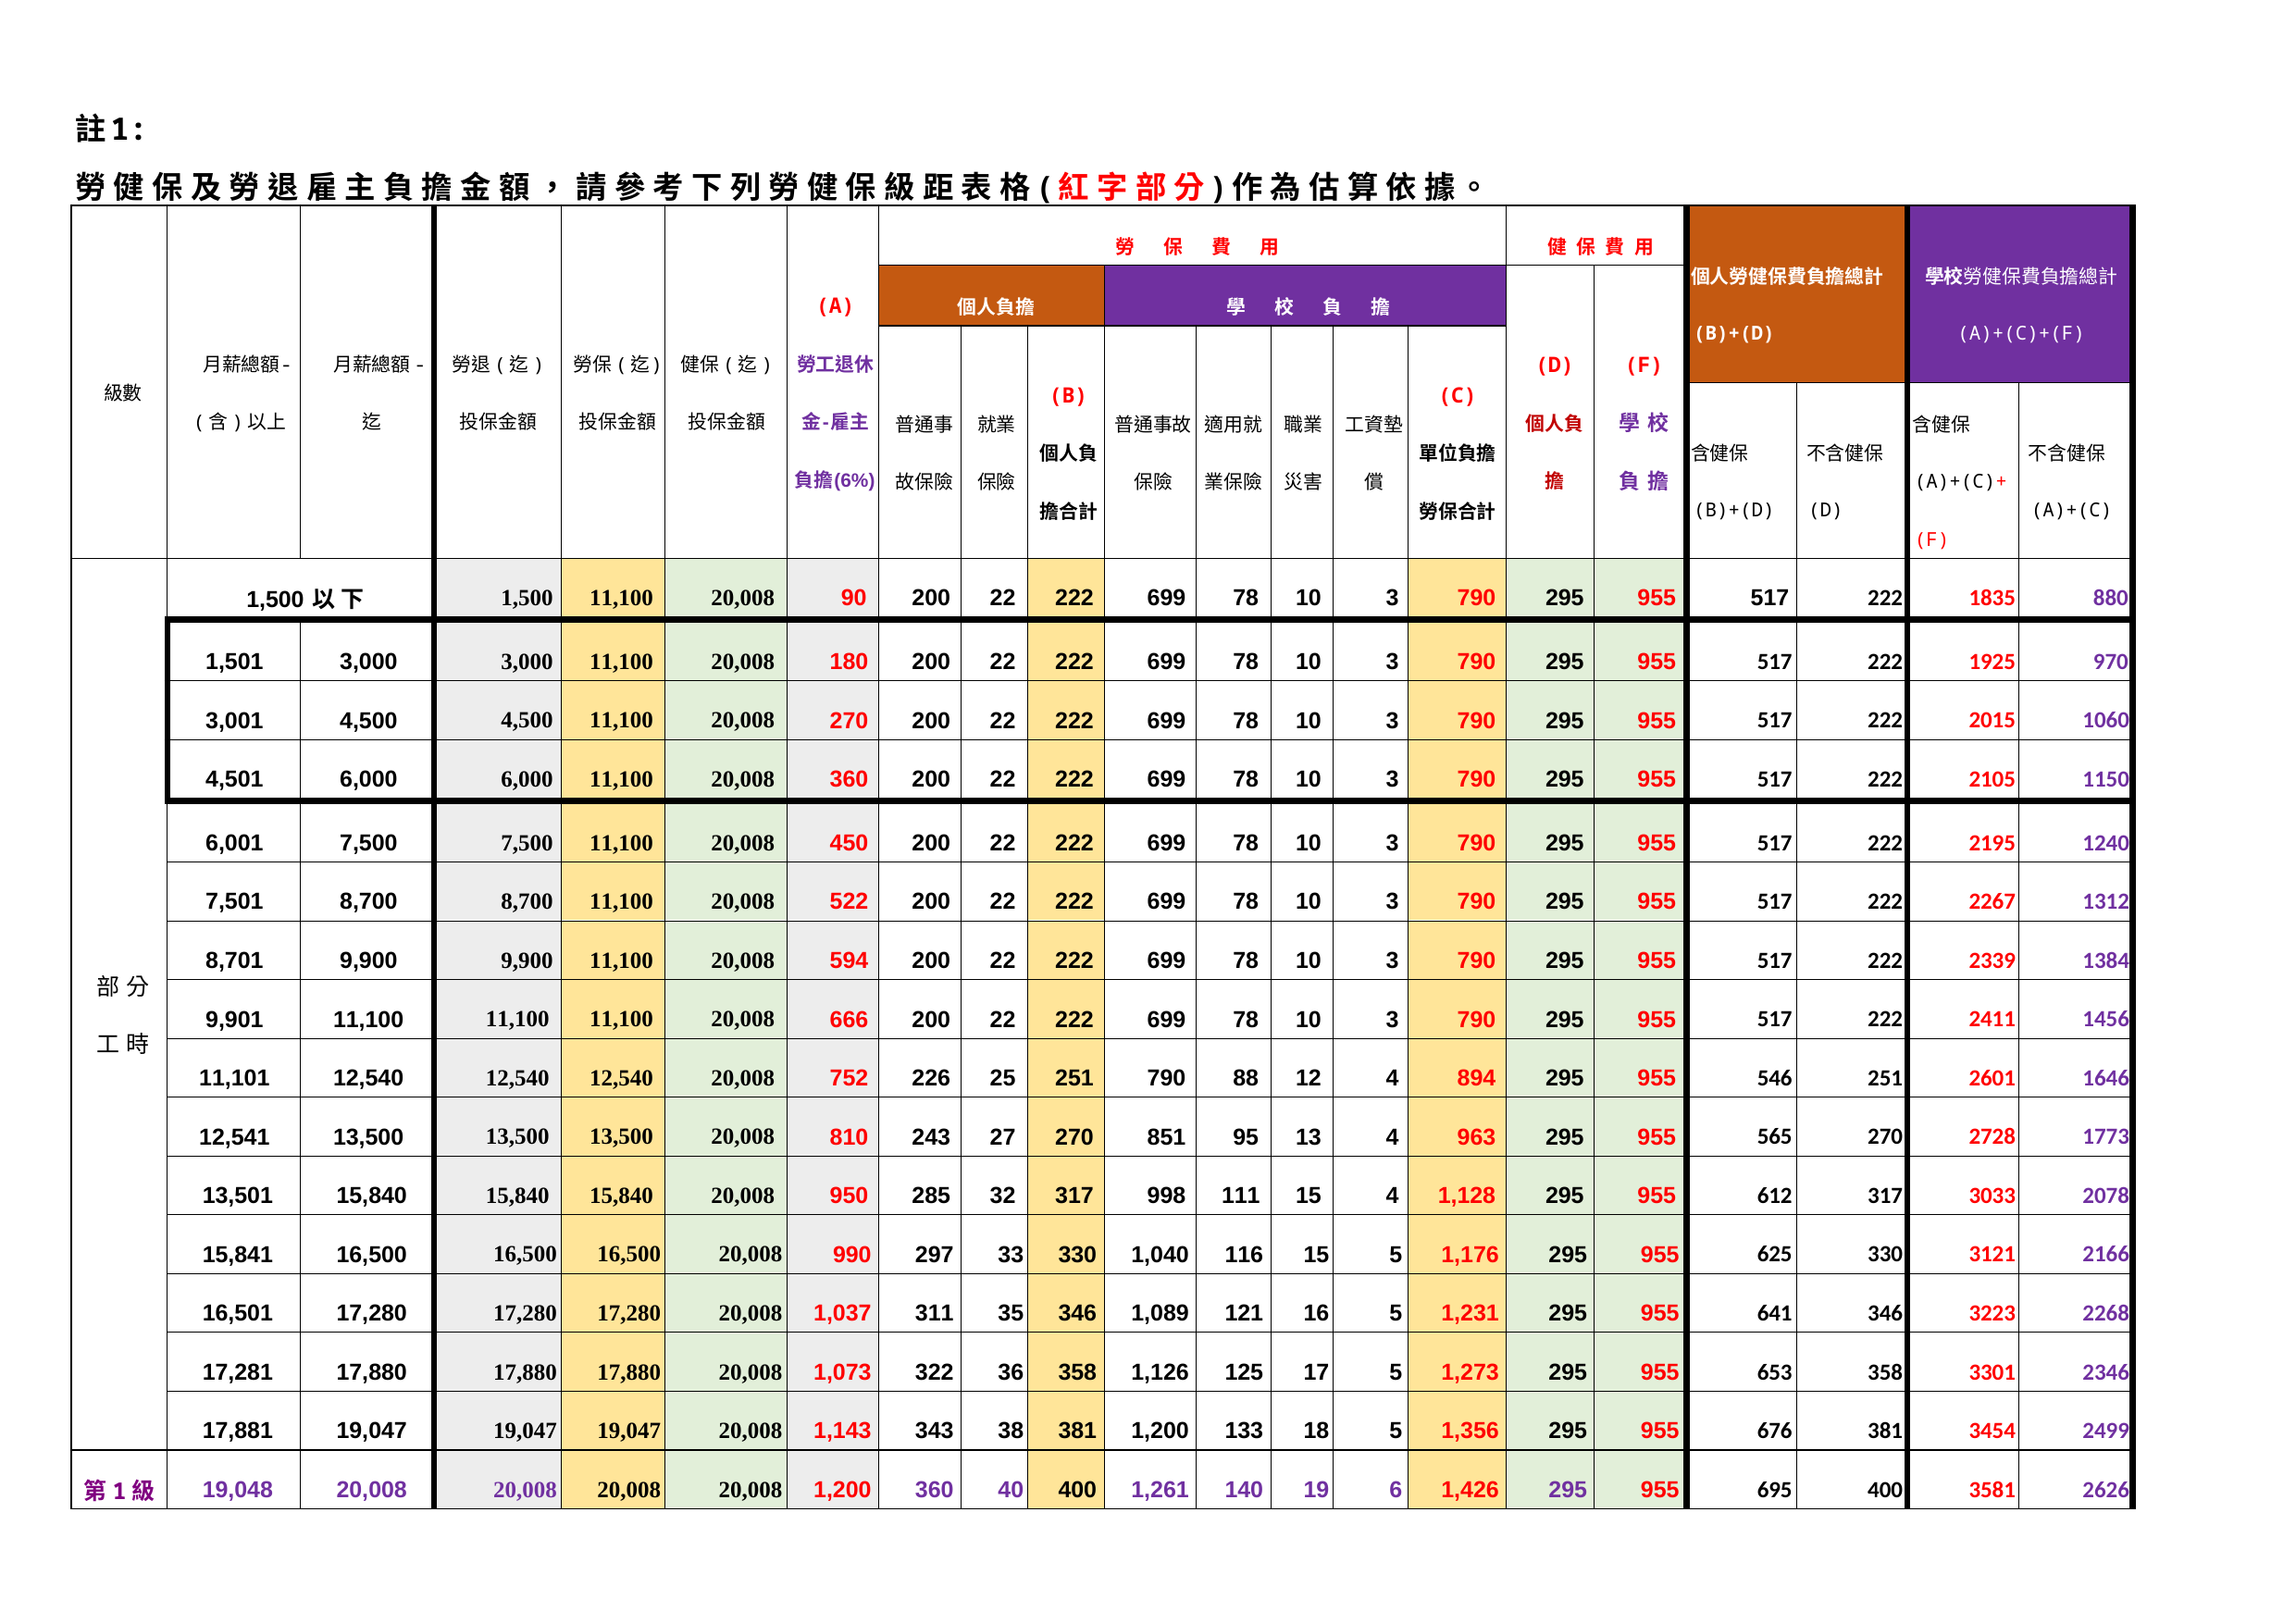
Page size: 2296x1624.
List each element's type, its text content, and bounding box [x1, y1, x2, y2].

table_cell 3223 [1910, 1274, 2018, 1332]
table_cell 2268 [2019, 1274, 2129, 1332]
table_cell 6,000 [301, 740, 431, 798]
table_cell 297 [879, 1215, 961, 1273]
table_cell 699 [1105, 980, 1196, 1038]
table_cell 517 [1690, 740, 1796, 798]
table_cell 990 [788, 1215, 878, 1273]
table_cell 10 [1272, 559, 1333, 616]
table_cell 20,008 [665, 1392, 787, 1449]
table_cell 含健保 (A)+(C)+(F) [1910, 383, 2018, 558]
table_cell 955 [1595, 623, 1683, 680]
table_cell 18 [1272, 1392, 1333, 1449]
table_cell 2195 [1910, 804, 2018, 862]
table_cell 222 [1028, 559, 1104, 616]
table_cell 3 [1334, 922, 1408, 979]
table_cell 810 [788, 1097, 878, 1156]
table_cell 243 [879, 1097, 961, 1156]
table_cell 295 [1507, 862, 1594, 920]
table_cell 20,008 [665, 1097, 787, 1156]
table_header 勞 保 費 用 [879, 206, 1506, 265]
table_cell 222 [1797, 980, 1905, 1038]
table_cell 790 [1409, 681, 1506, 739]
table_cell 10 [1272, 922, 1333, 979]
table_cell 6,000 [437, 740, 561, 798]
table_cell 4,500 [301, 681, 431, 739]
table_cell 222 [1028, 740, 1104, 798]
table_cell 部分 工時 [72, 559, 167, 1449]
table_cell 1,500 [437, 559, 561, 616]
table_cell 998 [1105, 1157, 1196, 1214]
table_cell 78 [1197, 559, 1271, 616]
table_cell 285 [879, 1157, 961, 1214]
table_cell 955 [1595, 862, 1683, 920]
table_cell (F) 學校負擔 [1595, 266, 1683, 558]
table_cell 17 [1272, 1333, 1333, 1391]
table_cell 20,008 [665, 922, 787, 979]
table_cell 3 [1334, 740, 1408, 798]
table_cell 311 [879, 1274, 961, 1332]
table_cell 16,500 [562, 1215, 664, 1273]
table_cell 2078 [2019, 1157, 2129, 1214]
table_cell 20,008 [437, 1451, 561, 1508]
table_cell 1,426 [1409, 1451, 1506, 1508]
table_cell 1,128 [1409, 1157, 1506, 1214]
table_cell 15,840 [562, 1157, 664, 1214]
table_cell 222 [1028, 804, 1104, 862]
table_cell 20,008 [665, 1157, 787, 1214]
table_cell 752 [788, 1039, 878, 1097]
table_cell 個人負擔 [879, 266, 1104, 325]
table_cell 4,501 [170, 740, 300, 798]
table_cell 17,881 [168, 1392, 300, 1449]
table_cell 4 [1334, 1097, 1408, 1156]
table_cell 1,143 [788, 1392, 878, 1449]
table_cell 676 [1690, 1392, 1796, 1449]
table_cell 133 [1197, 1392, 1271, 1449]
table_cell 3454 [1910, 1392, 2018, 1449]
table_cell 251 [1028, 1039, 1104, 1097]
table_cell 38 [962, 1392, 1027, 1449]
table_cell 4 [1334, 1157, 1408, 1214]
table_cell 955 [1595, 1333, 1683, 1391]
table_cell 1,500以下 [168, 559, 431, 616]
table_cell 121 [1197, 1274, 1271, 1332]
table_header 健 保 費 用 [1507, 206, 1683, 265]
table_cell 15,841 [168, 1215, 300, 1273]
table_cell 517 [1690, 623, 1796, 680]
table_cell 295 [1507, 1215, 1594, 1273]
table_cell 517 [1690, 922, 1796, 979]
table_cell 699 [1105, 804, 1196, 862]
table_cell 20,008 [665, 1215, 787, 1273]
table_cell 5 [1334, 1392, 1408, 1449]
table_cell 17,880 [301, 1333, 431, 1391]
table_cell 295 [1507, 1333, 1594, 1391]
table_cell 894 [1409, 1039, 1506, 1097]
table_cell 381 [1028, 1392, 1104, 1449]
table_cell 7,500 [301, 804, 431, 862]
table_header 月薪總額-(含)以上 [168, 206, 300, 558]
table_cell 1,356 [1409, 1392, 1506, 1449]
table_cell 20,008 [665, 623, 787, 680]
table_cell 25 [962, 1039, 1027, 1097]
table_cell 15,840 [301, 1157, 431, 1214]
table_cell 699 [1105, 862, 1196, 920]
table_header 勞退(迄) 投保金額 [437, 206, 561, 558]
table_cell 295 [1507, 1157, 1594, 1214]
table_cell 78 [1197, 922, 1271, 979]
table_cell 17,280 [301, 1274, 431, 1332]
table_cell 78 [1197, 804, 1271, 862]
table_cell 11,100 [562, 980, 664, 1038]
table_cell 140 [1197, 1451, 1271, 1508]
table_cell 790 [1409, 559, 1506, 616]
table_cell 5 [1334, 1274, 1408, 1332]
table_cell 10 [1272, 681, 1333, 739]
table_cell 含健保 (B)+(D) [1690, 383, 1796, 558]
table_cell 11,100 [562, 623, 664, 680]
table_cell 20,008 [562, 1451, 664, 1508]
table_cell 13,500 [301, 1097, 431, 1156]
table_cell 32 [962, 1157, 1027, 1214]
table_cell 27 [962, 1097, 1027, 1156]
table_cell 1,200 [1105, 1392, 1196, 1449]
table_cell 1,501 [170, 623, 300, 680]
table_cell 180 [788, 623, 878, 680]
table_cell 1773 [2019, 1097, 2129, 1156]
table_cell 3 [1334, 559, 1408, 616]
table_cell 790 [1409, 740, 1506, 798]
table_cell 22 [962, 623, 1027, 680]
table_cell 3581 [1910, 1451, 2018, 1508]
table_cell 2166 [2019, 1215, 2129, 1273]
table_cell 222 [1797, 681, 1905, 739]
table_cell 317 [1028, 1157, 1104, 1214]
table_header 級數 [72, 206, 167, 558]
table_cell 790 [1409, 804, 1506, 862]
table_cell 111 [1197, 1157, 1271, 1214]
table_cell 78 [1197, 862, 1271, 920]
table_cell 3 [1334, 681, 1408, 739]
table_cell 15 [1272, 1157, 1333, 1214]
table_cell 295 [1507, 1451, 1594, 1508]
table_cell 12,540 [562, 1039, 664, 1097]
table_cell 12,541 [168, 1097, 300, 1156]
table_cell 2411 [1910, 980, 2018, 1038]
table_cell 699 [1105, 623, 1196, 680]
table_cell 955 [1595, 980, 1683, 1038]
table_cell 400 [1797, 1451, 1905, 1508]
table_cell 2499 [2019, 1392, 2129, 1449]
table_cell 317 [1797, 1157, 1905, 1214]
table_cell 11,100 [562, 922, 664, 979]
table_cell 8,700 [437, 862, 561, 920]
table_cell 不含健保 (A)+(C) [2019, 383, 2129, 558]
table_cell 2601 [1910, 1039, 2018, 1097]
table_cell 90 [788, 559, 878, 616]
table_cell 8,701 [168, 922, 300, 979]
table_cell 22 [962, 862, 1027, 920]
table_cell 3033 [1910, 1157, 2018, 1214]
table_cell 295 [1507, 980, 1594, 1038]
table_cell 22 [962, 559, 1027, 616]
table_cell 955 [1595, 1097, 1683, 1156]
table_cell 790 [1409, 922, 1506, 979]
table_cell 322 [879, 1333, 961, 1391]
table_cell 5 [1334, 1215, 1408, 1273]
table_cell 3,001 [170, 681, 300, 739]
table_cell 17,280 [437, 1274, 561, 1332]
table_cell 699 [1105, 559, 1196, 616]
table_header (A) 勞工退休金-雇主負擔(6%) [788, 206, 878, 558]
table_cell 200 [879, 862, 961, 920]
table_cell 358 [1028, 1333, 1104, 1391]
table_cell 11,100 [562, 740, 664, 798]
table_cell 11,100 [562, 862, 664, 920]
table_cell 270 [1028, 1097, 1104, 1156]
table_cell 594 [788, 922, 878, 979]
table_cell 17,880 [437, 1333, 561, 1391]
table_cell 381 [1797, 1392, 1905, 1449]
table_cell 295 [1507, 559, 1594, 616]
table_cell 2346 [2019, 1333, 2129, 1391]
table_cell 20,008 [665, 1333, 787, 1391]
table_cell 955 [1595, 1451, 1683, 1508]
table_cell 78 [1197, 681, 1271, 739]
table_cell 12 [1272, 1039, 1333, 1097]
table_cell 200 [879, 922, 961, 979]
table_cell 200 [879, 559, 961, 616]
table_cell 88 [1197, 1039, 1271, 1097]
table_cell 970 [2019, 623, 2129, 680]
table_cell 1,073 [788, 1333, 878, 1391]
table_cell 6,001 [168, 804, 300, 862]
table_cell 15,840 [437, 1157, 561, 1214]
table_cell 普通事故保險 [879, 327, 961, 558]
table_cell 1240 [2019, 804, 2129, 862]
table_cell 200 [879, 740, 961, 798]
table_cell 517 [1690, 559, 1796, 616]
table_cell 3,000 [301, 623, 431, 680]
table_cell 517 [1690, 862, 1796, 920]
table_cell 343 [879, 1392, 961, 1449]
table_cell 9,900 [437, 922, 561, 979]
table_cell 251 [1797, 1039, 1905, 1097]
table_cell 20,008 [665, 980, 787, 1038]
table_cell 16,501 [168, 1274, 300, 1332]
table_cell 517 [1690, 681, 1796, 739]
table_cell 666 [788, 980, 878, 1038]
table_cell 1,089 [1105, 1274, 1196, 1332]
table_cell 12,540 [301, 1039, 431, 1097]
table_cell 不含健保 (D) [1797, 383, 1905, 558]
table_cell 11,100 [562, 804, 664, 862]
table_cell 22 [962, 980, 1027, 1038]
table_cell (D) 個人負擔 [1507, 266, 1594, 558]
table_cell 955 [1595, 1157, 1683, 1214]
table_cell 9,901 [168, 980, 300, 1038]
table_cell 22 [962, 804, 1027, 862]
table_cell 36 [962, 1333, 1027, 1391]
table_cell 330 [1028, 1215, 1104, 1273]
table_cell 1835 [1910, 559, 2018, 616]
table_cell 295 [1507, 681, 1594, 739]
table_cell 78 [1197, 980, 1271, 1038]
table_cell 955 [1595, 740, 1683, 798]
table_cell 330 [1797, 1215, 1905, 1273]
table_cell 400 [1028, 1451, 1104, 1508]
table_cell 1646 [2019, 1039, 2129, 1097]
table_cell 295 [1507, 1274, 1594, 1332]
table_cell 16,500 [301, 1215, 431, 1273]
table_cell 295 [1507, 1039, 1594, 1097]
table_cell 11,100 [301, 980, 431, 1038]
table_cell 612 [1690, 1157, 1796, 1214]
table_cell 360 [879, 1451, 961, 1508]
table_cell 16,500 [437, 1215, 561, 1273]
table_cell 11,100 [562, 559, 664, 616]
table_cell 9,900 [301, 922, 431, 979]
table_cell 955 [1595, 804, 1683, 862]
table_cell 4,500 [437, 681, 561, 739]
table_header 勞保(迄) 投保金額 [562, 206, 664, 558]
table_cell 6 [1334, 1451, 1408, 1508]
table_cell 1,261 [1105, 1451, 1196, 1508]
table_cell 116 [1197, 1215, 1271, 1273]
table_cell 2105 [1910, 740, 2018, 798]
table_cell 222 [1028, 922, 1104, 979]
table_cell 200 [879, 623, 961, 680]
table_cell 1,037 [788, 1274, 878, 1332]
table_cell 3 [1334, 980, 1408, 1038]
table_cell 11,100 [562, 681, 664, 739]
table_cell 16 [1272, 1274, 1333, 1332]
table_cell 546 [1690, 1039, 1796, 1097]
table_cell 641 [1690, 1274, 1796, 1332]
table_header 健保(迄) 投保金額 [665, 206, 787, 558]
text 註1: [71, 89, 2143, 146]
table_cell 295 [1507, 623, 1594, 680]
table_cell 3 [1334, 862, 1408, 920]
table_cell 20,008 [665, 1451, 787, 1508]
table_cell 22 [962, 681, 1027, 739]
table_cell 565 [1690, 1097, 1796, 1156]
table_cell 20,008 [665, 804, 787, 862]
table_cell 17,280 [562, 1274, 664, 1332]
table_cell 880 [2019, 559, 2129, 616]
table_cell 790 [1409, 862, 1506, 920]
table_cell 1150 [2019, 740, 2129, 798]
table_cell 11,100 [437, 980, 561, 1038]
table_cell 200 [879, 804, 961, 862]
table_cell 2267 [1910, 862, 2018, 920]
table_cell 33 [962, 1215, 1027, 1273]
table_header 學校勞健保費負擔總計 (A)+(C)+(F) [1910, 206, 2129, 382]
table_cell 955 [1595, 1215, 1683, 1273]
table_cell 450 [788, 804, 878, 862]
table_header 月薪總額-迄 [301, 206, 431, 558]
table_cell 955 [1595, 1392, 1683, 1449]
table_cell 222 [1797, 862, 1905, 920]
table_cell 270 [1797, 1097, 1905, 1156]
table_cell 13 [1272, 1097, 1333, 1156]
table_cell 95 [1197, 1097, 1271, 1156]
table_cell 222 [1028, 862, 1104, 920]
table_cell 699 [1105, 681, 1196, 739]
table_cell 1,273 [1409, 1333, 1506, 1391]
table_cell 13,500 [562, 1097, 664, 1156]
table_cell 35 [962, 1274, 1027, 1332]
table_cell 295 [1507, 1097, 1594, 1156]
table_cell 346 [1797, 1274, 1905, 1332]
table_cell 2015 [1910, 681, 2018, 739]
table_cell 955 [1595, 559, 1683, 616]
table_cell 222 [1028, 681, 1104, 739]
table_cell 第1級 [72, 1451, 167, 1508]
table_cell 295 [1507, 804, 1594, 862]
table_cell 1456 [2019, 980, 2129, 1038]
table_cell 295 [1507, 922, 1594, 979]
table_cell 1925 [1910, 623, 2018, 680]
table_cell 3 [1334, 623, 1408, 680]
table_cell 963 [1409, 1097, 1506, 1156]
table_cell 19,048 [168, 1451, 300, 1508]
table_cell 699 [1105, 740, 1196, 798]
table_cell 2339 [1910, 922, 2018, 979]
table_cell 1,040 [1105, 1215, 1196, 1273]
table_cell 78 [1197, 740, 1271, 798]
table_cell 8,700 [301, 862, 431, 920]
table_cell 普通事故保險 [1105, 327, 1196, 558]
table_cell 職業災害 [1272, 327, 1333, 558]
text 勞健保及勞退雇主負擔金額，請參考下列勞健保級距表格(紅字部分)作為估算依據。 [71, 146, 2143, 205]
table_cell 15 [1272, 1215, 1333, 1273]
table_cell 222 [1028, 623, 1104, 680]
table_cell 20,008 [301, 1451, 431, 1508]
table_cell 20,008 [665, 559, 787, 616]
table_cell 522 [788, 862, 878, 920]
table_cell 226 [879, 1039, 961, 1097]
table_cell 699 [1105, 922, 1196, 979]
table_cell 19,047 [562, 1392, 664, 1449]
table_cell 790 [1409, 980, 1506, 1038]
table_cell 222 [1797, 559, 1905, 616]
table_cell 950 [788, 1157, 878, 1214]
table_cell 955 [1595, 1039, 1683, 1097]
table_cell 5 [1334, 1333, 1408, 1391]
table_cell 10 [1272, 804, 1333, 862]
table_cell 295 [1507, 740, 1594, 798]
table_cell 955 [1595, 1274, 1683, 1332]
table_cell 851 [1105, 1097, 1196, 1156]
table_cell 19,047 [301, 1392, 431, 1449]
table_cell 12,540 [437, 1039, 561, 1097]
table_cell 270 [788, 681, 878, 739]
table_cell 78 [1197, 623, 1271, 680]
table_cell 2728 [1910, 1097, 2018, 1156]
table_cell 1,126 [1105, 1333, 1196, 1391]
table_header 個人勞健保費負擔總計 (B)+(D) [1690, 206, 1905, 382]
table_cell 40 [962, 1451, 1027, 1508]
table_cell 20,008 [665, 681, 787, 739]
table_cell 3121 [1910, 1215, 2018, 1273]
table_cell 1060 [2019, 681, 2129, 739]
table_cell 360 [788, 740, 878, 798]
table_cell 653 [1690, 1333, 1796, 1391]
table_cell 1384 [2019, 922, 2129, 979]
table_cell 517 [1690, 804, 1796, 862]
table_cell 19,047 [437, 1392, 561, 1449]
table_cell 1312 [2019, 862, 2129, 920]
table_cell 20,008 [665, 1274, 787, 1332]
table_cell 358 [1797, 1333, 1905, 1391]
table_cell 222 [1797, 804, 1905, 862]
table_cell 7,501 [168, 862, 300, 920]
table_cell 10 [1272, 862, 1333, 920]
table_cell 10 [1272, 740, 1333, 798]
table_cell 7,500 [437, 804, 561, 862]
table_cell 517 [1690, 980, 1796, 1038]
table_cell 3301 [1910, 1333, 2018, 1391]
table_cell 955 [1595, 922, 1683, 979]
table_cell 20,008 [665, 1039, 787, 1097]
table_cell 13,500 [437, 1097, 561, 1156]
table_cell 222 [1797, 740, 1905, 798]
table_cell 790 [1409, 623, 1506, 680]
table_cell 10 [1272, 623, 1333, 680]
table_cell 就業保險 [962, 327, 1027, 558]
table_cell 11,101 [168, 1039, 300, 1097]
table_cell (B) 個人負擔合計 [1028, 327, 1104, 558]
table_cell 22 [962, 740, 1027, 798]
table_cell 工資墊償 [1334, 327, 1408, 558]
table_cell 1,176 [1409, 1215, 1506, 1273]
table_cell 346 [1028, 1274, 1104, 1332]
table_cell 17,880 [562, 1333, 664, 1391]
table_cell 2626 [2019, 1451, 2129, 1508]
table_cell 10 [1272, 980, 1333, 1038]
table_cell 222 [1797, 623, 1905, 680]
table_cell 222 [1028, 980, 1104, 1038]
table_cell 1,231 [1409, 1274, 1506, 1332]
table_cell 625 [1690, 1215, 1796, 1273]
table_cell 1,200 [788, 1451, 878, 1508]
table_cell 3,000 [437, 623, 561, 680]
table_cell 125 [1197, 1333, 1271, 1391]
table_cell 13,501 [168, 1157, 300, 1214]
table_cell 955 [1595, 681, 1683, 739]
table_cell 20,008 [665, 862, 787, 920]
table_cell 790 [1105, 1039, 1196, 1097]
table_cell 695 [1690, 1451, 1796, 1508]
table_cell (C) 單位負擔勞保合計 [1409, 327, 1506, 558]
table_cell 295 [1507, 1392, 1594, 1449]
table_cell 22 [962, 922, 1027, 979]
table_cell 200 [879, 980, 961, 1038]
table_cell 17,281 [168, 1333, 300, 1391]
table_cell 200 [879, 681, 961, 739]
table_cell 19 [1272, 1451, 1333, 1508]
table_cell 4 [1334, 1039, 1408, 1097]
table_cell 學 校 負 擔 [1105, 266, 1506, 325]
table_cell 適用就業保險 [1197, 327, 1271, 558]
table_cell 3 [1334, 804, 1408, 862]
table_cell 222 [1797, 922, 1905, 979]
table_cell 20,008 [665, 740, 787, 798]
